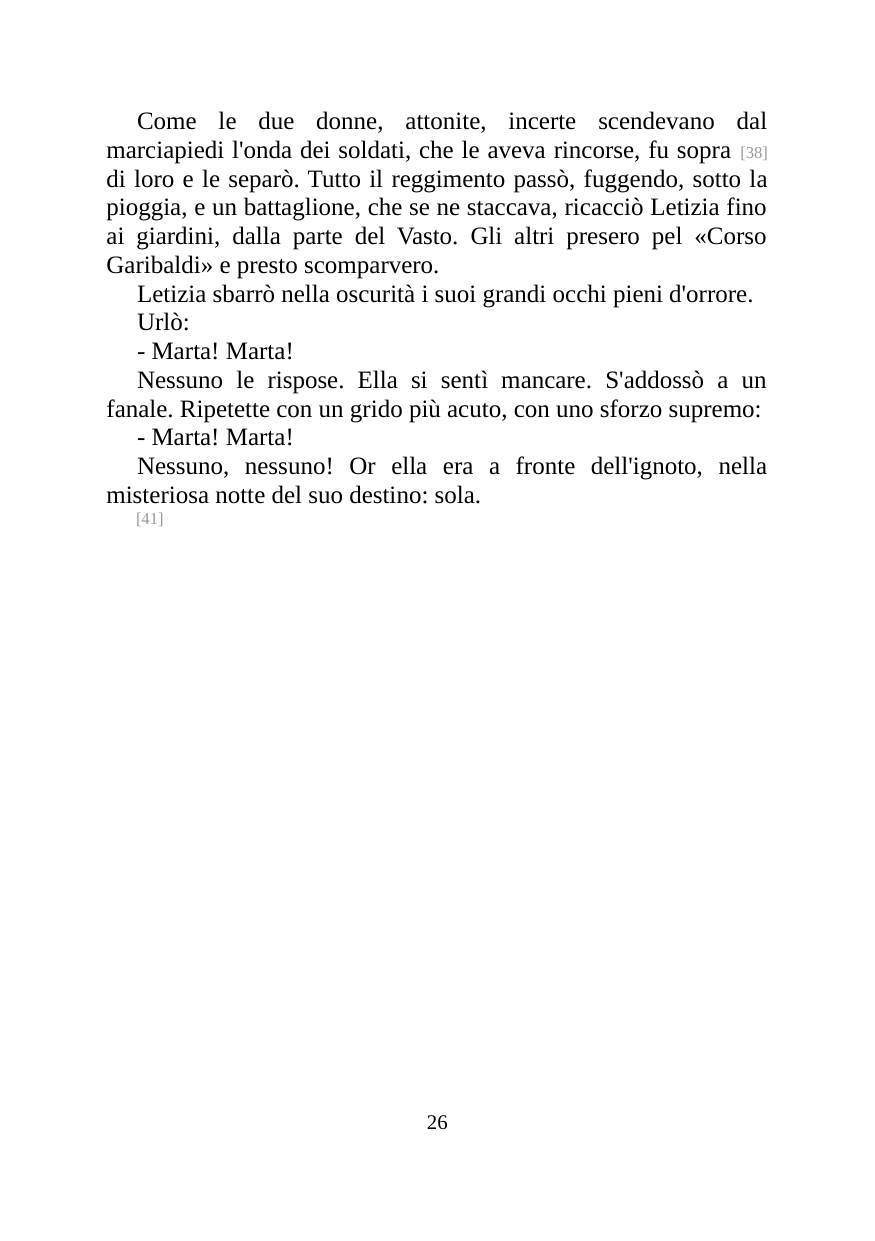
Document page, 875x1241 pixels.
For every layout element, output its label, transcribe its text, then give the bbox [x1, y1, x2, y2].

text Letizia sbarrò nella oscurità i suoi grandi occhi pieni d'orrore. [106, 279, 768, 307]
text - Marta! Marta! [106, 422, 768, 451]
text [41] [164, 509, 768, 528]
text [41] [106, 509, 136, 528]
text Nessuno, nessuno! Or ella era a fronte dell'ignoto, nella misteriosa notte del suo destino: sola. [106, 451, 768, 509]
text - Marta! Marta! [106, 336, 768, 365]
text Nessuno le rispose. Ella si sentì mancare. S'addossò a un fanale. Ripetette con un grido più acuto, con uno sforzo supremo: [106, 365, 768, 422]
text Urlò: [106, 307, 768, 336]
text Come le due donne, attonite, incerte scendevano dal marciapiedi l'onda dei soldati, che le aveva rincorse, fu sopra [38] di loro e le separò. Tutto il reggimento passò, fuggendo, sotto la pioggia, e un battaglione, che se ne staccava, ricacciò Letizia fino ai giardini, dalla parte del Vasto. Gli altri presero pel «Corso Garibaldi» e presto scomparvero. [106, 106, 768, 279]
